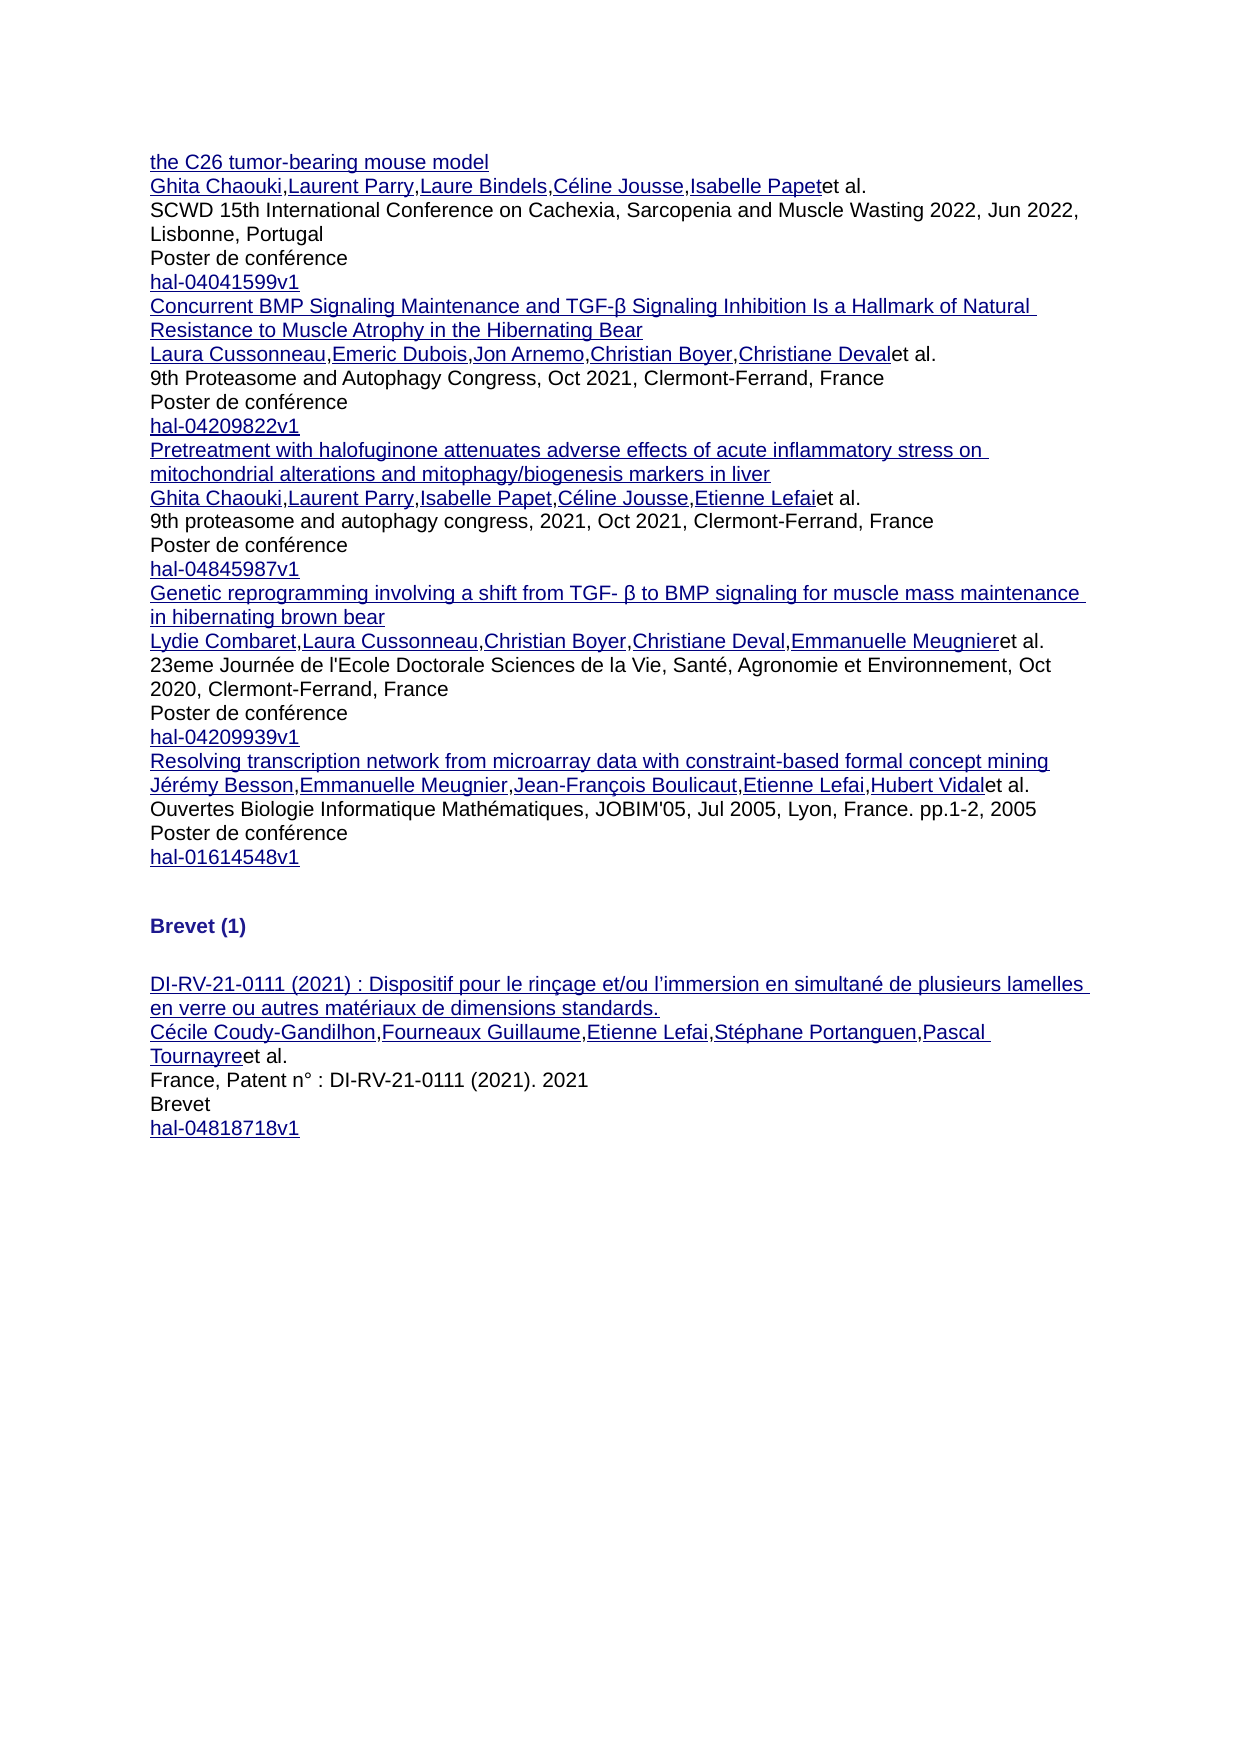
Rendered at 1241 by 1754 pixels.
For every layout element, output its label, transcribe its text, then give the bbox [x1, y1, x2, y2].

table_cell Pretreatment with halofuginone attenuates adverse effects of acute inflammatory stress on mitochondrial alterations and mitophagy/biogenesis markers in liver Ghita Chaouki,Laurent Parry,Isabelle Papet,Céline Jousse,Etienne Lefaiet al. 9th proteasome and autophagy congress, 2021, Oct 2021, Clermont-Ferrand, France Poster de conférence hal-04845987v1 [150, 438, 1090, 581]
table_header DI-RV-21-0111 (2021) : Dispositif pour le rinçage et/ou l’immersion en simultané de plusieurs lamelles [150, 972, 1090, 993]
table_cell Resolving transcription network from microarray data with constraint-based formal concept mining Jérémy Besson,Emmanuelle Meugnier,Jean-François Boulicaut,Etienne Lefai,Hubert Vidalet al. Ouvertes Biologie Informatique Mathématiques, JOBIM'05, Jul 2005, Lyon, France. pp.1-2, 2005 Poster de conférence hal-01614548v1 [150, 749, 1090, 869]
table_cell Characterization of IL-6 and GDF15 expression during the transition from pre-anorexia to anorexia in the C26 tumor-bearing mouse model Ghita Chaouki,Laurent Parry,Laure Bindels,Céline Jousse,Isabelle Papetet al. SCWD 15th International Conference on Cachexia, Sarcopenia and Muscle Wasting 2022, Jun 2022, Lisbonne, Portugal Poster de conférence hal-04041599v1 [150, 150, 1090, 294]
table_header en verre ou autres matériaux de dimensions standards. Cécile Coudy-Gandilhon,Fourneaux Guillaume,Etienne Lefai,Stéphane Portanguen,Pascal Tournayreet al. France, Patent n° : DI-RV-21-0111 (2021). 2021 Brevet hal-04818718v1 [150, 994, 1090, 1139]
table_cell Concurrent BMP Signaling Maintenance and TGF-β Signaling Inhibition Is a Hallmark of Natural Resistance to Muscle Atrophy in the Hibernating Bear Laura Cussonneau,Emeric Dubois,Jon Arnemo,Christian Boyer,Christiane Devalet al. 9th Proteasome and Autophagy Congress, Oct 2021, Clermont-Ferrand, France Poster de conférence hal-04209822v1 [150, 294, 1090, 437]
subtitle Brevet (1) [150, 913, 1090, 937]
table_cell Genetic reprogramming involving a shift from TGF- β to BMP signaling for muscle mass maintenance in hibernating brown bear Lydie Combaret,Laura Cussonneau,Christian Boyer,Christiane Deval,Emmanuelle Meugnieret al. 23eme Journée de l'Ecole Doctorale Sciences de la Vie, Santé, Agronomie et Environnement, Oct 2020, Clermont-Ferrand, France Poster de conférence hal-04209939v1 [150, 581, 1090, 749]
